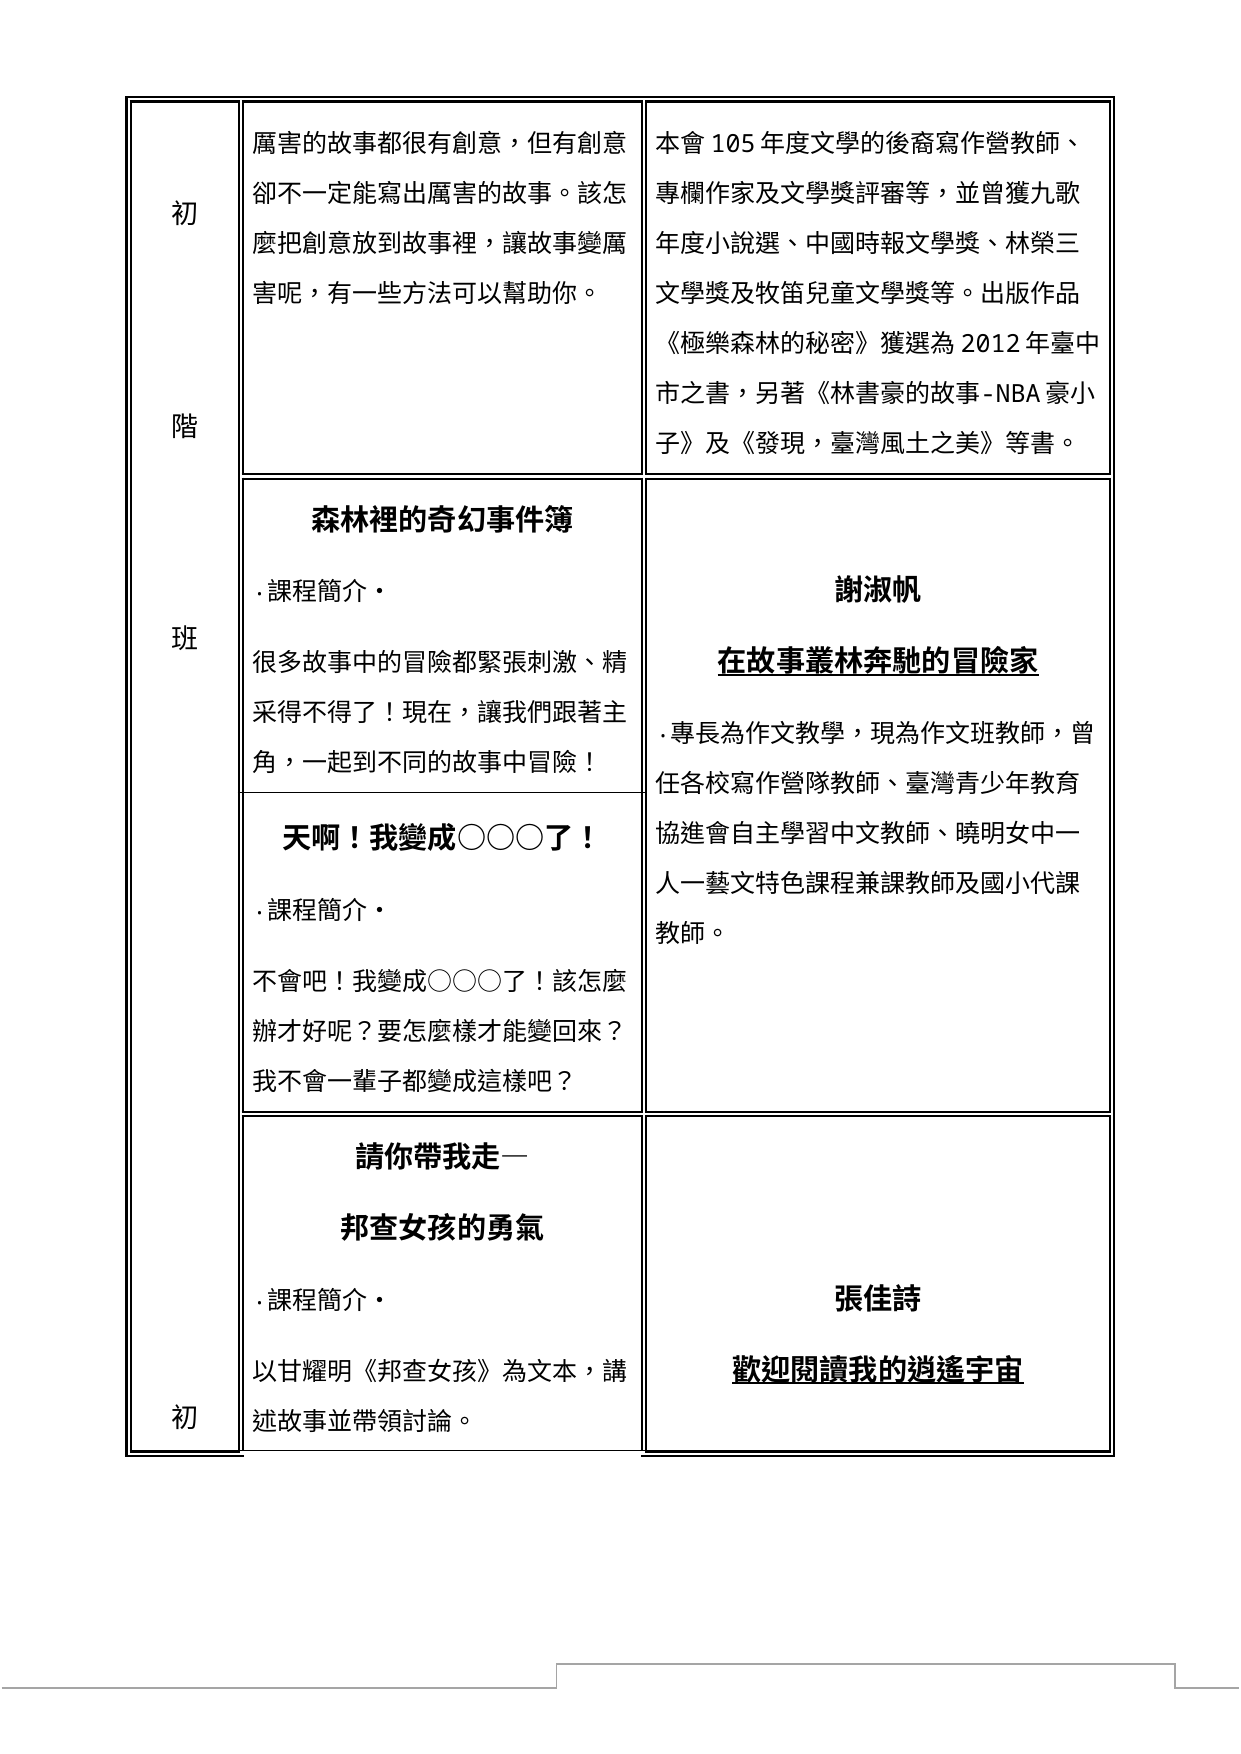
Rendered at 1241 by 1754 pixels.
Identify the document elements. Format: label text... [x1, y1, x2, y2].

table_cell 厲害的故事都很有創意，但有創意卻不一定能寫出厲害的故事。該怎麼把創意放到故事裡，讓故事變厲害呢，有一些方法可以幫助你。 [244, 103, 641, 473]
table_cell 本會105年度文學的後裔寫作營教師、專欄作家及文學獎評審等，並曾獲九歌年度小說選、中國時報文學獎、林榮三文學獎及牧笛兒童文學獎等。出版作品《極樂森林的秘密》獲選為2012年臺中市之書，另著《林書豪的故事-NBA豪小子》及《發現，臺灣風土之美》等書。 [647, 103, 1109, 473]
table_cell 請你帶我走— 邦查女孩的勇氣 ‧課程簡介‧ 以甘耀明《邦查女孩》為文本，講述故事並帶領討論。 [244, 1117, 641, 1450]
table_cell 天啊！我變成○○○了！ ‧課程簡介‧ 不會吧！我變成○○○了！該怎麼辦才好呢？要怎麼樣才能變回來？我不會一輩子都變成這樣吧？ [244, 793, 641, 1111]
table_cell 張佳詩 歡迎閱讀我的逍遙宇宙 [647, 1117, 1109, 1450]
table_cell 謝淑帆 在故事叢林奔馳的冒險家 ‧專長為作文教學，現為作文班教師，曾任各校寫作營隊教師、臺灣青少年教育協進會自主學習中文教師、曉明女中一人一藝文特色課程兼課教師及國小代課教師。 [644, 473, 1112, 1111]
table_cell 初 階 班 初 [132, 103, 238, 1450]
table_cell 森林裡的奇幻事件簿 ‧課程簡介‧ 很多故事中的冒險都緊張刺激、精采得不得了！現在，讓我們跟著主角，一起到不同的故事中冒險！ [241, 473, 644, 792]
